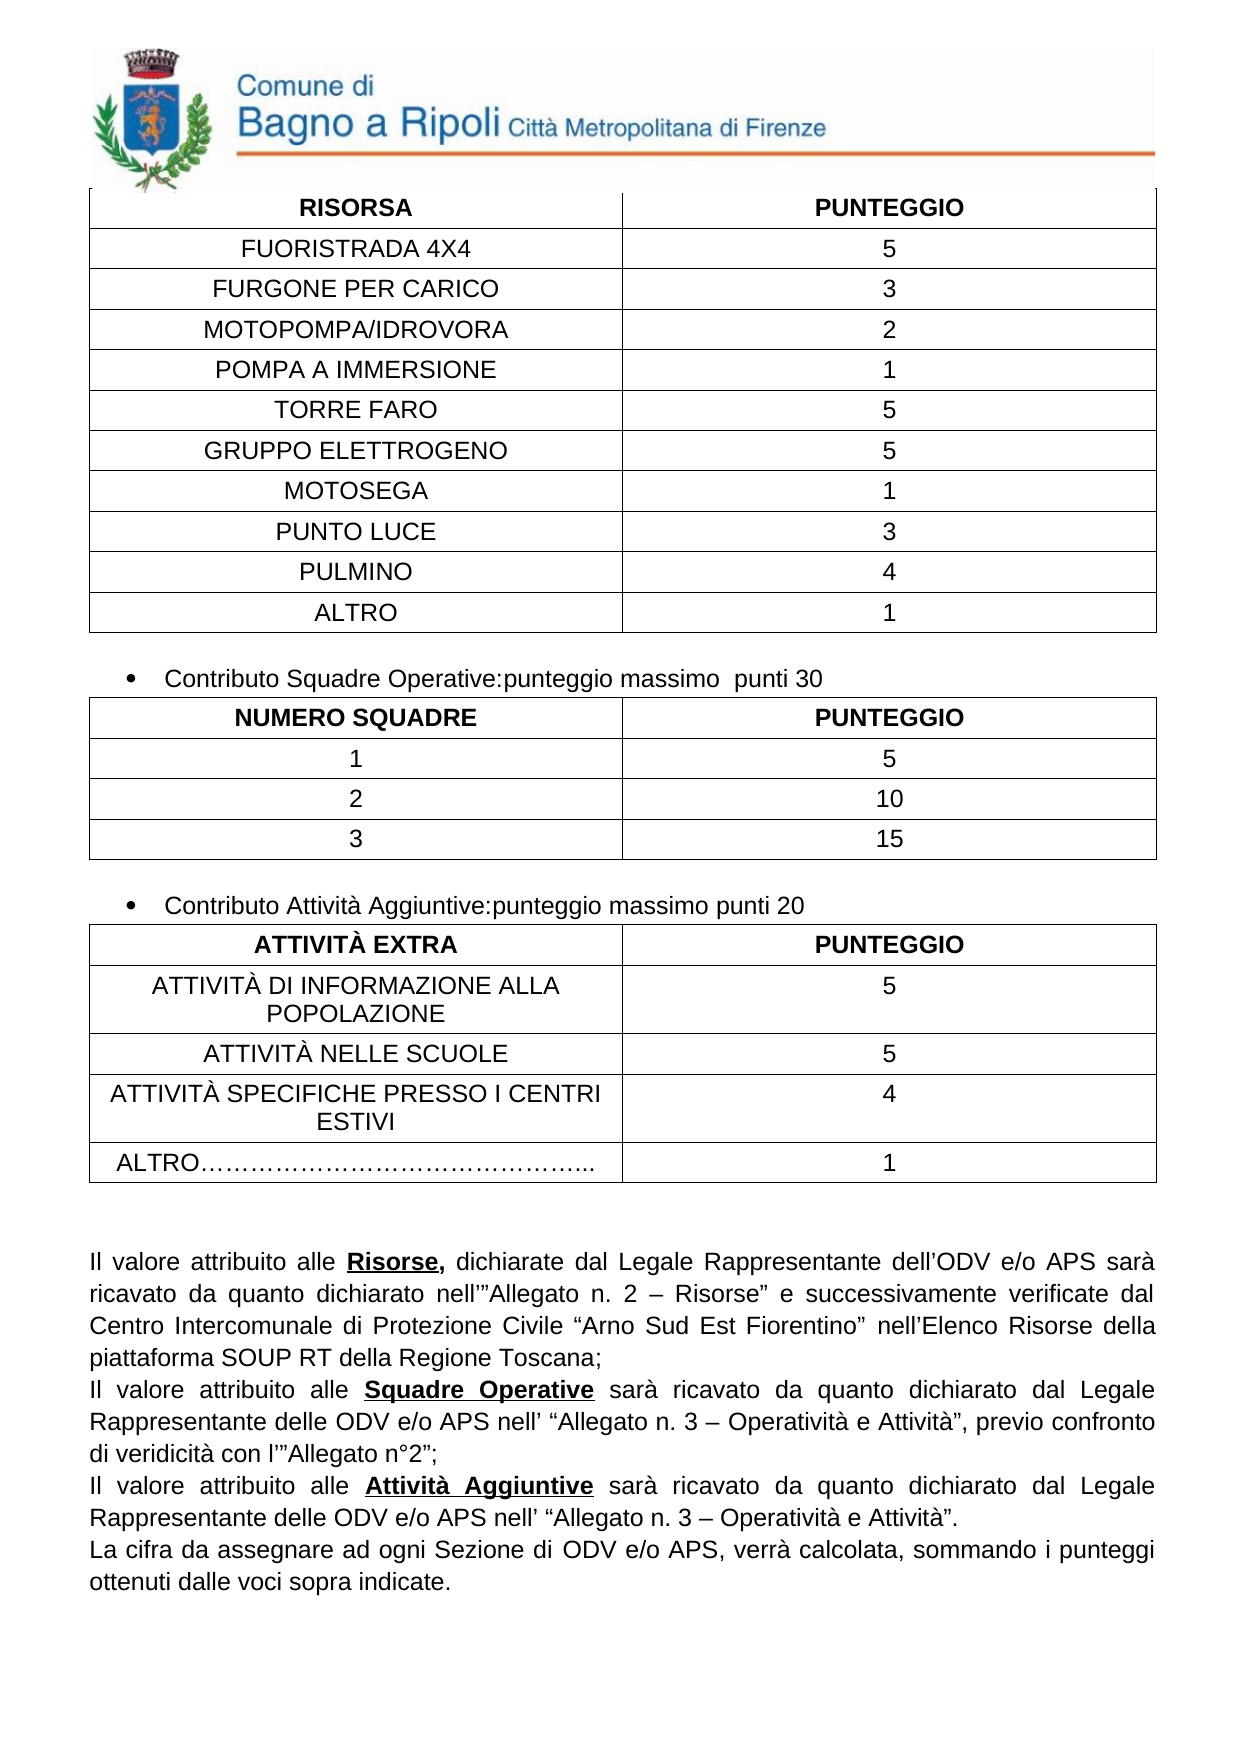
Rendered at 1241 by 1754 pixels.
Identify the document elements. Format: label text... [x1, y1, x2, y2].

table_cell ALTRO………………………………………... [90, 1143, 622, 1182]
table_cell ALTRO [90, 593, 622, 632]
table_cell 3 [623, 512, 1156, 551]
table_cell 1 [623, 1143, 1156, 1182]
text Il valore attribuito alle Squadre Operative sarà ricavato da quanto dichiarato dal Legale Rappresentante delle ODV e/o APS nell’ “Allegato n. 3 – Operatività e Attività”, previo confronto di veridicità con l’”Allegato n°2”; [89, 1376, 1156, 1468]
table_cell 1 [623, 350, 1156, 389]
table_cell 15 [623, 820, 1156, 859]
table_cell FUORISTRADA 4X4 [90, 229, 622, 268]
table_header PUNTEGGIO [623, 193, 1156, 228]
table_cell MOTOPOMPA/IDROVORA [90, 310, 622, 349]
table_cell 3 [623, 269, 1156, 309]
table_cell 5 [623, 229, 1156, 268]
table_header PUNTEGGIO [623, 925, 1156, 965]
text Il valore attribuito alle Attività Aggiuntive sarà ricavato da quanto dichiarato dal Legale Rappresentante delle ODV e/o APS nell’ “Allegato n. 3 – Operatività e Attività”. [89, 1472, 1156, 1532]
table_cell 4 [623, 1075, 1156, 1142]
text La cifra da assegnare ad ogni Sezione di ODV e/o APS, verrà calcolata, sommando i punteggi ottenuti dalle voci sopra indicate. [89, 1536, 1156, 1596]
table_cell 2 [623, 310, 1156, 349]
list Contributo Attività Aggiuntive:punteggio massimo punti 20 [127, 892, 1156, 920]
table_cell ATTIVITÀ DI INFORMAZIONE ALLA POPOLAZIONE [90, 966, 622, 1033]
table_cell 4 [623, 552, 1156, 592]
table_cell PULMINO [90, 552, 622, 592]
table_cell 1 [90, 739, 622, 778]
table_header NUMERO SQUADRE [90, 698, 622, 738]
table_cell 10 [623, 779, 1156, 818]
list Contributo Squadre Operative:punteggio massimo punti 30 [127, 665, 1156, 693]
table_cell 5 [623, 431, 1156, 470]
table_cell 1 [623, 593, 1156, 632]
table_header RISORSA [90, 189, 622, 228]
table_cell 5 [623, 966, 1156, 1033]
table_cell FURGONE PER CARICO [90, 269, 622, 309]
table_cell 1 [623, 471, 1156, 511]
table_cell 5 [623, 1034, 1156, 1073]
table_cell 2 [90, 779, 622, 818]
table_cell TORRE FARO [90, 391, 622, 430]
picture [92, 48, 1156, 193]
table_header ATTIVITÀ EXTRA [90, 925, 622, 965]
table_cell ATTIVITÀ SPECIFICHE PRESSO I CENTRI ESTIVI [90, 1075, 622, 1142]
table_cell 5 [623, 739, 1156, 778]
table_header PUNTEGGIO [623, 698, 1156, 738]
table_cell MOTOSEGA [90, 471, 622, 511]
table_cell 5 [623, 391, 1156, 430]
table_cell ATTIVITÀ NELLE SCUOLE [90, 1034, 622, 1073]
table_cell GRUPPO ELETTROGENO [90, 431, 622, 470]
table_cell 3 [90, 820, 622, 859]
table_cell POMPA A IMMERSIONE [90, 350, 622, 389]
text Il valore attribuito alle Risorse, dichiarate dal Legale Rappresentante dell’ODV e/o APS sarà ricavato da quanto dichiarato nell’”Allegato n. 2 – Risorse” e successivamente verificate dal Centro Intercomunale di Protezione Civile “Arno Sud Est Fiorentino” nell’Elenco Risorse della piattaforma SOUP RT della Regione Toscana; [89, 1247, 1156, 1372]
table_cell PUNTO LUCE [90, 512, 622, 551]
